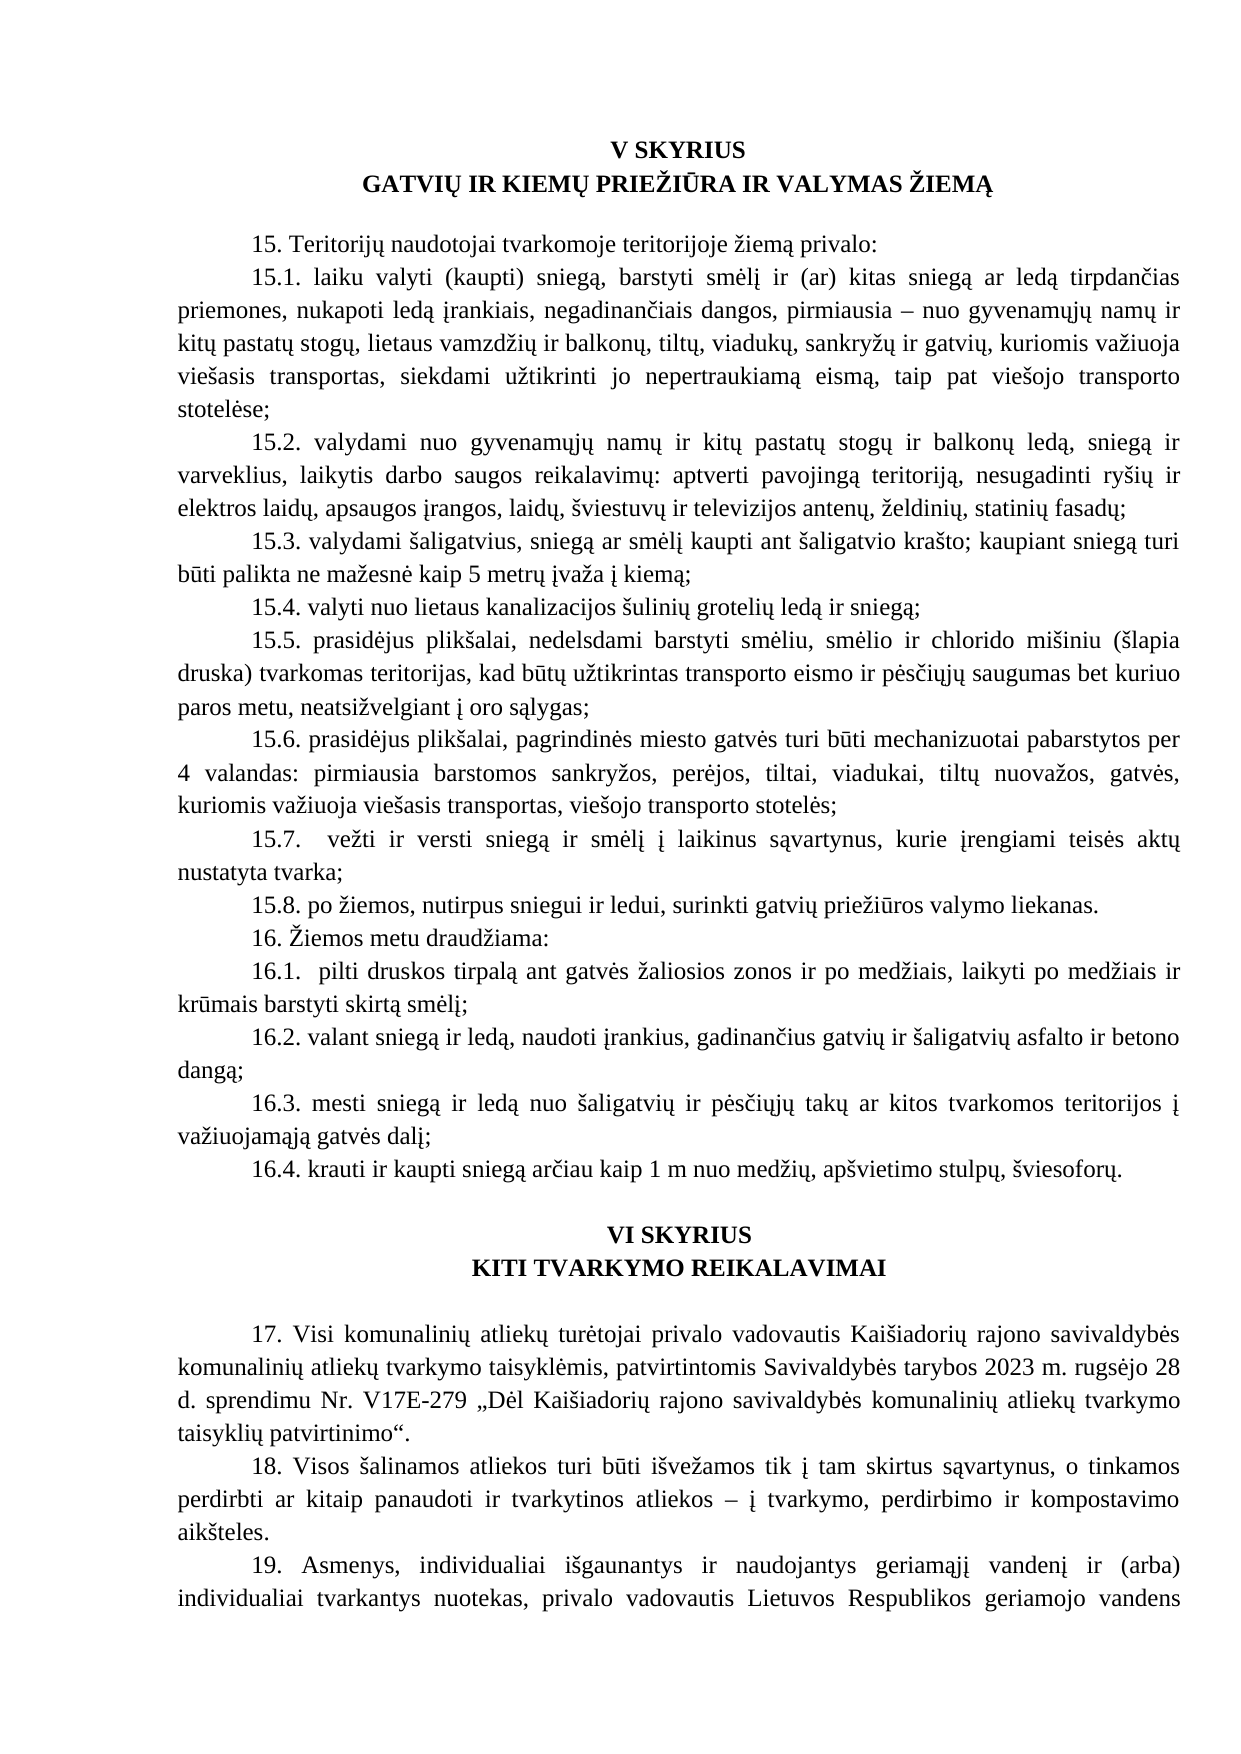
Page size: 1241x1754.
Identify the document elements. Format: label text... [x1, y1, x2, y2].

text 16.4. krauti ir kaupti sniegą arčiau kaip 1 m nuo medžių, apšvietimo stulpų, šviesoforų. [177, 1154, 1181, 1183]
text 15.3. valydami šaligatvius, sniegą ar smėlį kaupti ant šaligatvio krašto; kaupiant sniegą turi būti palikta ne mažesnė kaip 5 metrų įvaža į kiemą; [177, 526, 1181, 588]
subtitle GATVIŲ IR KIEMŲ PRIEŽIŪRA IR VALYMAS ŽIEMĄ [177, 169, 1178, 197]
text 15.5. prasidėjus plikšalai, nedelsdami barstyti smėliu, smėlio ir chlorido mišiniu (šlapia druska) tvarkomas teritorijas, kad būtų užtikrintas transporto eismo ir pėsčiųjų saugumas bet kuriuo paros metu, neatsižvelgiant į oro sąlygas; [177, 626, 1181, 720]
text 15.8. po žiemos, nutirpus sniegui ir ledui, surinkti gatvių priežiūros valymo liekanas. [177, 890, 1181, 918]
text 16.2. valant sniegą ir ledą, naudoti įrankius, gadinančius gatvių ir šaligatvių asfalto ir betono dangą; [177, 1022, 1181, 1083]
text 19. Asmenys, individualiai išgaunantys ir naudojantys geriamąjį vandenį ir (arba) individualiai tvarkantys nuotekas, privalo vadovautis Lietuvos Respublikos geriamojo vandens [177, 1550, 1181, 1612]
text KITI TVARKYMO REIKALAVIMAI [177, 1253, 1181, 1282]
text 16.1. pilti druskos tirpalą ant gatvės žaliosios zonos ir po medžiais, laikyti po medžiais ir krūmais barstyti skirtą smėlį; [177, 956, 1181, 1017]
text 16. Žiemos metu draudžiama: [177, 923, 1181, 951]
text 17. Visi komunalinių atliekų turėtojai privalo vadovautis Kaišiadorių rajono savivaldybės komunalinių atliekų tvarkymo taisyklėmis, patvirtintomis Savivaldybės tarybos 2023 m. rugsėjo 28 d. sprendimu Nr. V17E-279 „Dėl Kaišiadorių rajono savivaldybės komunalinių atliekų tvarkymo taisyklių patvirtinimo“. [177, 1319, 1181, 1447]
text 15. Teritorijų naudotojai tvarkomoje teritorijoje žiemą privalo: [177, 229, 1181, 258]
text VI SKYRIUS [177, 1220, 1181, 1249]
text 15.6. prasidėjus plikšalai, pagrindinės miesto gatvės turi būti mechanizuotai pabarstytos per 4 valandas: pirmiausia barstomos sankryžos, perėjos, tiltai, viadukai, tiltų nuovažos, gatvės, kuriomis važiuoja viešasis transportas, viešojo transporto stotelės; [177, 724, 1181, 819]
text 16.3. mesti sniegą ir ledą nuo šaligatvių ir pėsčiųjų takų ar kitos tvarkomos teritorijos į važiuojamąją gatvės dalį; [177, 1088, 1181, 1149]
text 15.2. valydami nuo gyvenamųjų namų ir kitų pastatų stogų ir balkonų ledą, sniegą ir varveklius, laikytis darbo saugos reikalavimų: aptverti pavojingą teritoriją, nesugadinti ryšių ir elektros laidų, apsaugos įrangos, laidų, šviestuvų ir televizijos antenų, želdinių, statinių fasadų; [177, 427, 1181, 522]
text 15.1. laiku valyti (kaupti) sniegą, barstyti smėlį ir (ar) kitas sniegą ar ledą tirpdančias priemones, nukapoti ledą įrankiais, negadinančiais dangos, pirmiausia – nuo gyvenamųjų namų ir kitų pastatų stogų, lietaus vamzdžių ir balkonų, tiltų, viadukų, sankryžų ir gatvių, kuriomis važiuoja viešasis transportas, siekdami užtikrinti jo nepertraukiamą eismą, taip pat viešojo transporto stotelėse; [177, 262, 1181, 423]
text 15.4. valyti nuo lietaus kanalizacijos šulinių grotelių ledą ir sniegą; [177, 592, 1181, 621]
text 18. Visos šalinamos atliekos turi būti išvežamos tik į tam skirtus sąvartynus, o tinkamos perdirbti ar kitaip panaudoti ir tvarkytinos atliekos – į tvarkymo, perdirbimo ir kompostavimo aikšteles. [177, 1451, 1181, 1546]
text 15.7. vežti ir versti sniegą ir smėlį į laikinus sąvartynus, kurie įrengiami teisės aktų nustatyta tvarka; [177, 824, 1181, 885]
subtitle V SKYRIUS [177, 136, 1178, 164]
